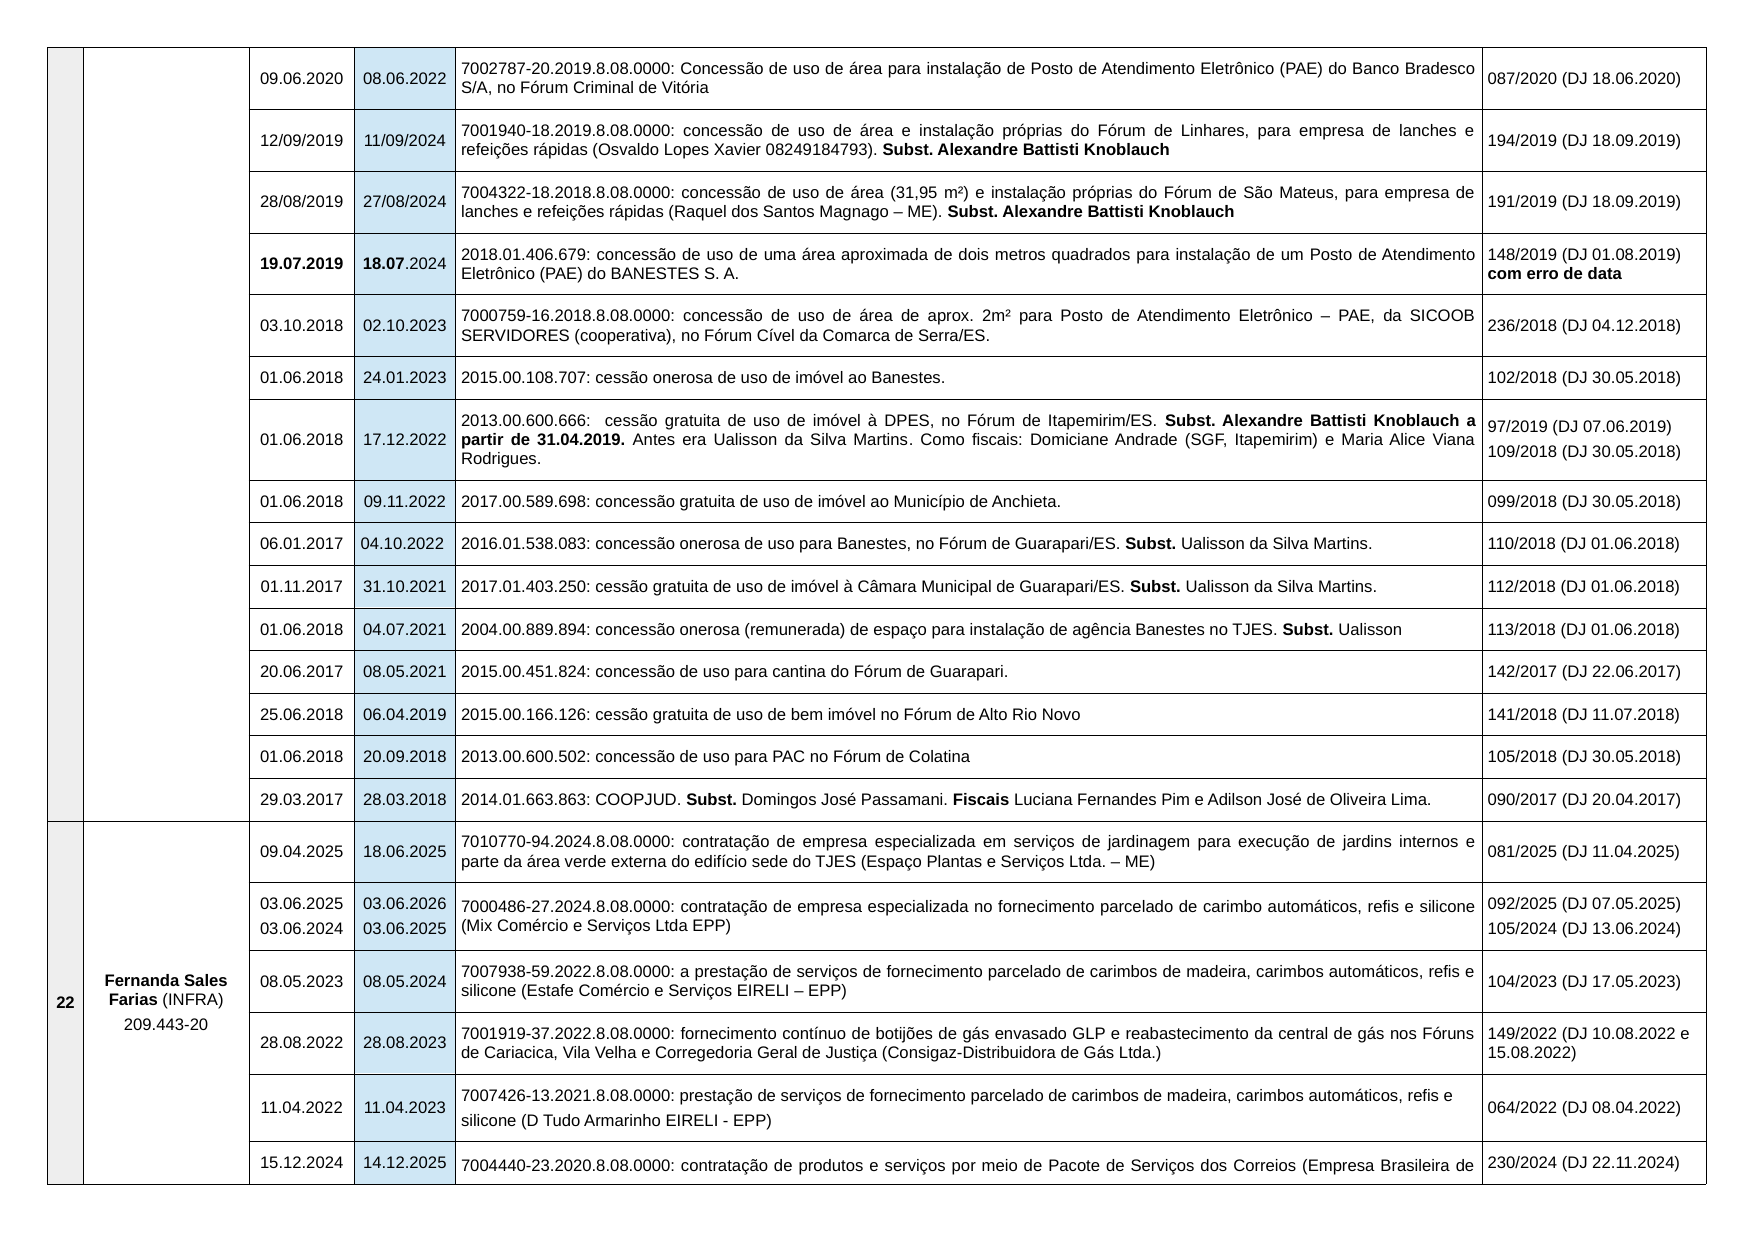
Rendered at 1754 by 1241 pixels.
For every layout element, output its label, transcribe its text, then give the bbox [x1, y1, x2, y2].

table_cell 02.10.2023 [355, 295, 455, 356]
table_cell 7004440-23.2020.8.08.0000: contratação de produtos e serviços por meio de Pacote de Serviços dos Correios (Empresa Brasileira de [456, 1142, 1482, 1184]
table_cell 97/2019 (DJ 07.06.2019) 109/2018 (DJ 30.05.2018) [1483, 400, 1706, 480]
table_cell 113/2018 (DJ 01.06.2018) [1483, 609, 1706, 650]
table_cell 11.04.2023 [355, 1075, 455, 1141]
table_cell 15.12.2024 [250, 1142, 354, 1184]
table_cell 03.06.2026 03.06.2025 [355, 883, 455, 950]
table_cell 141/2018 (DJ 11.07.2018) [1483, 694, 1706, 735]
table_cell 01.06.2018 [250, 400, 354, 480]
table_cell 2004.00.889.894: concessão onerosa (remunerada) de espaço para instalação de agência Banestes no TJES. Subst. Ualisson [456, 609, 1482, 650]
table_cell 2015.00.108.707: cessão onerosa de uso de imóvel ao Banestes. [456, 357, 1482, 399]
table_cell 2015.00.166.126: cessão gratuita de uso de bem imóvel no Fórum de Alto Rio Novo [456, 694, 1482, 735]
table_cell 08.06.2022 [355, 48, 455, 109]
table_cell 09.11.2022 [355, 481, 455, 522]
table_cell 102/2018 (DJ 30.05.2018) [1483, 357, 1706, 399]
table_cell 099/2018 (DJ 30.05.2018) [1483, 481, 1706, 522]
table_cell 01.06.2018 [250, 481, 354, 522]
table_cell 17.12.2022 [355, 400, 455, 480]
table_cell 7002787-20.2019.8.08.0000: Concessão de uso de área para instalação de Posto de Atendimento Eletrônico (PAE) do Banco Bradesco S/A, no Fórum Criminal de Vitória [456, 48, 1482, 109]
table_cell 7004322-18.2018.8.08.0000: concessão de uso de área (31,95 m²) e instalação próprias do Fórum de São Mateus, para empresa de lanches e refeições rápidas (Raquel dos Santos Magnago – ME). Subst. Alexandre Battisti Knoblauch [456, 172, 1482, 233]
table_cell 236/2018 (DJ 04.12.2018) [1483, 295, 1706, 356]
table_cell 08.05.2023 [250, 951, 354, 1012]
table_cell 230/2024 (DJ 22.11.2024) [1483, 1142, 1706, 1184]
table_cell [48, 48, 83, 821]
table_cell 18.07.2024 [355, 234, 455, 294]
table_cell 2013.00.600.666: cessão gratuita de uso de imóvel à DPES, no Fórum de Itapemirim/ES. Subst. Alexandre Battisti Knoblauch a partir de 31.04.2019. Antes era Ualisson da Silva Martins. Como fiscais: Domiciane Andrade (SGF, Itapemirim) e Maria Alice Viana Rodrigues. [456, 400, 1482, 480]
table_cell 31.10.2021 [355, 566, 455, 607]
table_cell 25.06.2018 [250, 694, 354, 735]
table_cell 09.04.2025 [250, 822, 354, 882]
table_cell 06.01.2017 [250, 523, 354, 565]
table_cell 04.10.2022 [355, 523, 455, 565]
table_cell 149/2022 (DJ 10.08.2022 e 15.08.2022) [1483, 1013, 1706, 1073]
table_cell 14.12.2025 [355, 1142, 455, 1184]
table_cell 06.04.2019 [355, 694, 455, 735]
table_cell 11.04.2022 [250, 1075, 354, 1141]
table_cell 081/2025 (DJ 11.04.2025) [1483, 822, 1706, 882]
table_cell 01.06.2018 [250, 736, 354, 778]
table_cell 7001940-18.2019.8.08.0000: concessão de uso de área e instalação próprias do Fórum de Linhares, para empresa de lanches e refeições rápidas (Osvaldo Lopes Xavier 08249184793). Subst. Alexandre Battisti Knoblauch [456, 110, 1482, 171]
table_cell [84, 48, 249, 821]
table_cell 18.06.2025 [355, 822, 455, 882]
table_cell 19.07.2019 [250, 234, 354, 294]
table_cell 20.09.2018 [355, 736, 455, 778]
table_cell 01.06.2018 [250, 357, 354, 399]
table_cell 03.10.2018 [250, 295, 354, 356]
table_cell 11/09/2024 [355, 110, 455, 171]
table_cell 112/2018 (DJ 01.06.2018) [1483, 566, 1706, 607]
table_cell 22 [48, 822, 83, 1184]
table_cell 7001919-37.2022.8.08.0000: fornecimento contínuo de botijões de gás envasado GLP e reabastecimento da central de gás nos Fóruns de Cariacica, Vila Velha e Corregedoria Geral de Justiça (Consigaz-Distribuidora de Gás Ltda.) [456, 1013, 1482, 1073]
table_cell 7000759-16.2018.8.08.0000: concessão de uso de área de aprox. 2m² para Posto de Atendimento Eletrônico – PAE, da SICOOB SERVIDORES (cooperativa), no Fórum Cível da Comarca de Serra/ES. [456, 295, 1482, 356]
table_cell 2018.01.406.679: concessão de uso de uma área aproximada de dois metros quadrados para instalação de um Posto de Atendimento Eletrônico (PAE) do BANESTES S. A. [456, 234, 1482, 294]
table_cell 092/2025 (DJ 07.05.2025) 105/2024 (DJ 13.06.2024) [1483, 883, 1706, 950]
table_cell 01.06.2018 [250, 609, 354, 650]
table_cell 03.06.2025 03.06.2024 [250, 883, 354, 950]
table_cell 064/2022 (DJ 08.04.2022) [1483, 1075, 1706, 1141]
table_cell 28/08/2019 [250, 172, 354, 233]
table_cell 2017.01.403.250: cessão gratuita de uso de imóvel à Câmara Municipal de Guarapari/ES. Subst. Ualisson da Silva Martins. [456, 566, 1482, 607]
table_cell 08.05.2024 [355, 951, 455, 1012]
table_cell 7010770-94.2024.8.08.0000: contratação de empresa especializada em serviços de jardinagem para execução de jardins internos e parte da área verde externa do edifício sede do TJES (Espaço Plantas e Serviços Ltda. – ME) [456, 822, 1482, 882]
table_cell 090/2017 (DJ 20.04.2017) [1483, 779, 1706, 821]
table_cell 110/2018 (DJ 01.06.2018) [1483, 523, 1706, 565]
table_cell 09.06.2020 [250, 48, 354, 109]
table_cell 20.06.2017 [250, 651, 354, 693]
table_cell 08.05.2021 [355, 651, 455, 693]
table_cell 104/2023 (DJ 17.05.2023) [1483, 951, 1706, 1012]
table_cell 142/2017 (DJ 22.06.2017) [1483, 651, 1706, 693]
table_cell 087/2020 (DJ 18.06.2020) [1483, 48, 1706, 109]
table_cell 7007426-13.2021.8.08.0000: prestação de serviços de fornecimento parcelado de carimbos de madeira, carimbos automáticos, refis e silicone (D Tudo Armarinho EIRELI - EPP) [456, 1075, 1482, 1141]
table_cell 148/2019 (DJ 01.08.2019) com erro de data [1483, 234, 1706, 294]
table_cell 12/09/2019 [250, 110, 354, 171]
table_cell 28.08.2022 [250, 1013, 354, 1073]
table_cell 7007938-59.2022.8.08.0000: a prestação de serviços de fornecimento parcelado de carimbos de madeira, carimbos automáticos, refis e silicone (Estafe Comércio e Serviços EIRELI – EPP) [456, 951, 1482, 1012]
table_cell 29.03.2017 [250, 779, 354, 821]
table_cell 24.01.2023 [355, 357, 455, 399]
table_cell 27/08/2024 [355, 172, 455, 233]
table_cell Fernanda Sales Farias (INFRA) 209.443-20 [84, 822, 249, 1184]
table_cell 2013.00.600.502: concessão de uso para PAC no Fórum de Colatina [456, 736, 1482, 778]
table_cell 7000486-27.2024.8.08.0000: contratação de empresa especializada no fornecimento parcelado de carimbo automáticos, refis e silicone (Mix Comércio e Serviços Ltda EPP) [456, 883, 1482, 950]
table_cell 28.03.2018 [355, 779, 455, 821]
table_cell 2017.00.589.698: concessão gratuita de uso de imóvel ao Município de Anchieta. [456, 481, 1482, 522]
table_cell 194/2019 (DJ 18.09.2019) [1483, 110, 1706, 171]
table_cell 28.08.2023 [355, 1013, 455, 1073]
table_cell 2015.00.451.824: concessão de uso para cantina do Fórum de Guarapari. [456, 651, 1482, 693]
table_cell 2016.01.538.083: concessão onerosa de uso para Banestes, no Fórum de Guarapari/ES. Subst. Ualisson da Silva Martins. [456, 523, 1482, 565]
table_cell 04.07.2021 [355, 609, 455, 650]
table_cell 191/2019 (DJ 18.09.2019) [1483, 172, 1706, 233]
table_cell 105/2018 (DJ 30.05.2018) [1483, 736, 1706, 778]
table_cell 2014.01.663.863: COOPJUD. Subst. Domingos José Passamani. Fiscais Luciana Fernandes Pim e Adilson José de Oliveira Lima. [456, 779, 1482, 821]
table_cell 01.11.2017 [250, 566, 354, 607]
